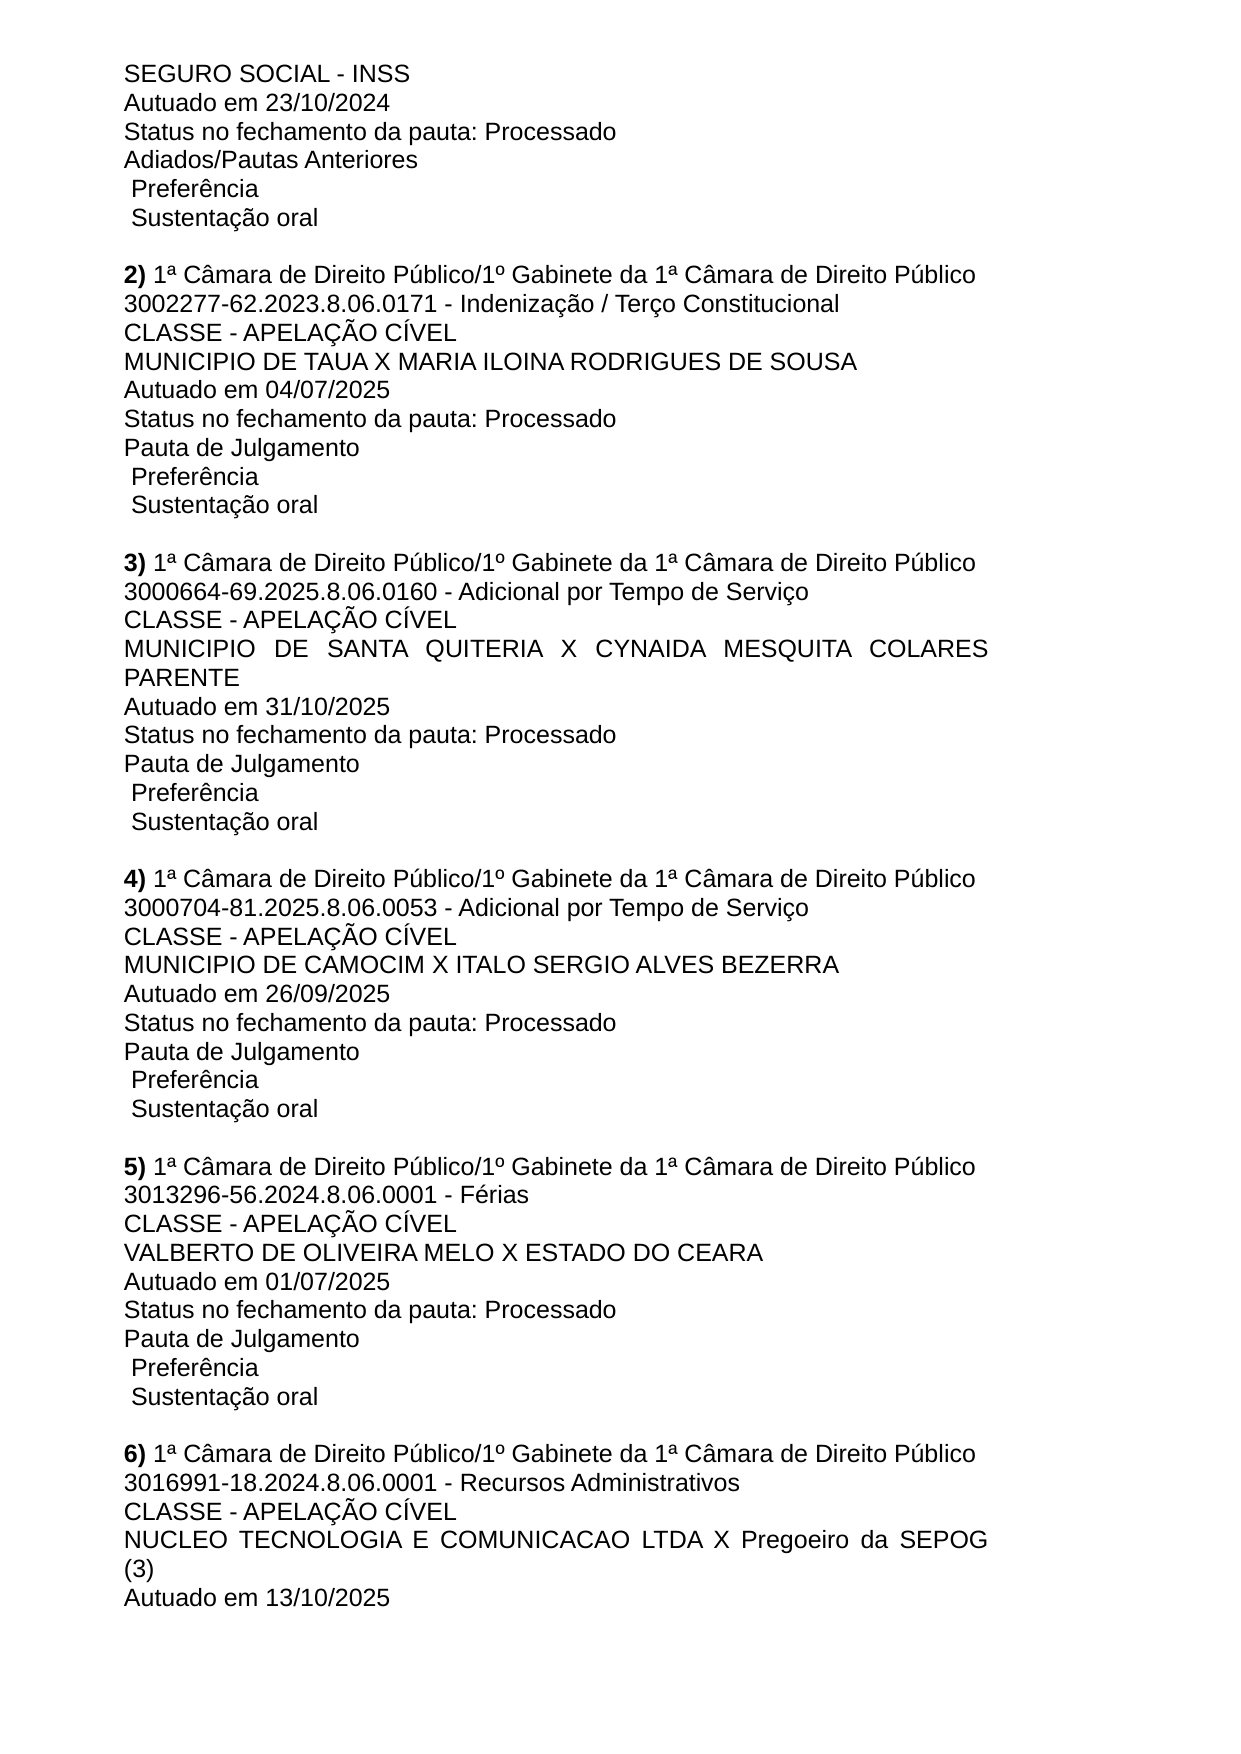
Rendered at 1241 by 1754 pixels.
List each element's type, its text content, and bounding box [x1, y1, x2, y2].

text Sustentação oral [124, 1382, 989, 1410]
text Status no fechamento da pauta: Processado [124, 117, 989, 145]
text CLASSE - APELAÇÃO CÍVEL [124, 1209, 989, 1238]
text Status no fechamento da pauta: Processado [124, 1008, 989, 1037]
text Status no fechamento da pauta: Processado [124, 720, 989, 749]
text Status no fechamento da pauta: Processado [124, 1295, 989, 1324]
text VALBERTO DE OLIVEIRA MELO X ESTADO DO CEARA [124, 1238, 989, 1267]
text Autuado em 04/07/2025 [124, 375, 989, 404]
text 4) 1ª Câmara de Direito Público/1º Gabinete da 1ª Câmara de Direito Público [124, 864, 989, 893]
text 3000664-69.2025.8.06.0160 - Adicional por Tempo de Serviço [124, 577, 989, 605]
text 5) 1ª Câmara de Direito Público/1º Gabinete da 1ª Câmara de Direito Público [124, 1152, 989, 1180]
text Pauta de Julgamento [124, 433, 989, 462]
text Autuado em 23/10/2024 [124, 88, 989, 117]
text Autuado em 01/07/2025 [124, 1267, 989, 1295]
text 3002277-62.2023.8.06.0171 - Indenização / Terço Constitucional [124, 289, 989, 318]
text MUNICIPIO DE SANTA QUITERIA X CYNAIDA MESQUITA COLARES PARENTE [124, 634, 989, 692]
text Pauta de Julgamento [124, 749, 989, 778]
text SEGURO SOCIAL - INSS [124, 59, 989, 88]
text CLASSE - APELAÇÃO CÍVEL [124, 922, 989, 950]
text MUNICIPIO DE CAMOCIM X ITALO SERGIO ALVES BEZERRA [124, 950, 989, 979]
text Preferência [124, 462, 989, 490]
text Preferência [124, 778, 989, 807]
text 3016991-18.2024.8.06.0001 - Recursos Administrativos [124, 1468, 989, 1497]
text CLASSE - APELAÇÃO CÍVEL [124, 318, 989, 347]
text Preferência [124, 1065, 989, 1094]
text 3000704-81.2025.8.06.0053 - Adicional por Tempo de Serviço [124, 893, 989, 922]
text 3) 1ª Câmara de Direito Público/1º Gabinete da 1ª Câmara de Direito Público [124, 548, 989, 577]
text Sustentação oral [124, 203, 989, 232]
text CLASSE - APELAÇÃO CÍVEL [124, 605, 989, 634]
text 6) 1ª Câmara de Direito Público/1º Gabinete da 1ª Câmara de Direito Público [124, 1439, 989, 1468]
text Status no fechamento da pauta: Processado [124, 404, 989, 433]
text Sustentação oral [124, 807, 989, 835]
text 3013296-56.2024.8.06.0001 - Férias [124, 1180, 989, 1209]
text CLASSE - APELAÇÃO CÍVEL [124, 1497, 989, 1525]
text Pauta de Julgamento [124, 1037, 989, 1065]
text Sustentação oral [124, 1094, 989, 1123]
text Pauta de Julgamento [124, 1324, 989, 1353]
text 2) 1ª Câmara de Direito Público/1º Gabinete da 1ª Câmara de Direito Público [124, 260, 989, 289]
text Sustentação oral [124, 490, 989, 519]
text Autuado em 31/10/2025 [124, 692, 989, 720]
text Preferência [124, 174, 989, 203]
text MUNICIPIO DE TAUA X MARIA ILOINA RODRIGUES DE SOUSA [124, 347, 989, 375]
text Preferência [124, 1353, 989, 1382]
text Autuado em 26/09/2025 [124, 979, 989, 1008]
text Autuado em 13/10/2025 [124, 1583, 989, 1612]
text NUCLEO TECNOLOGIA E COMUNICACAO LTDA X Pregoeiro da SEPOG (3) [124, 1525, 989, 1583]
text Adiados/Pautas Anteriores [124, 145, 989, 174]
